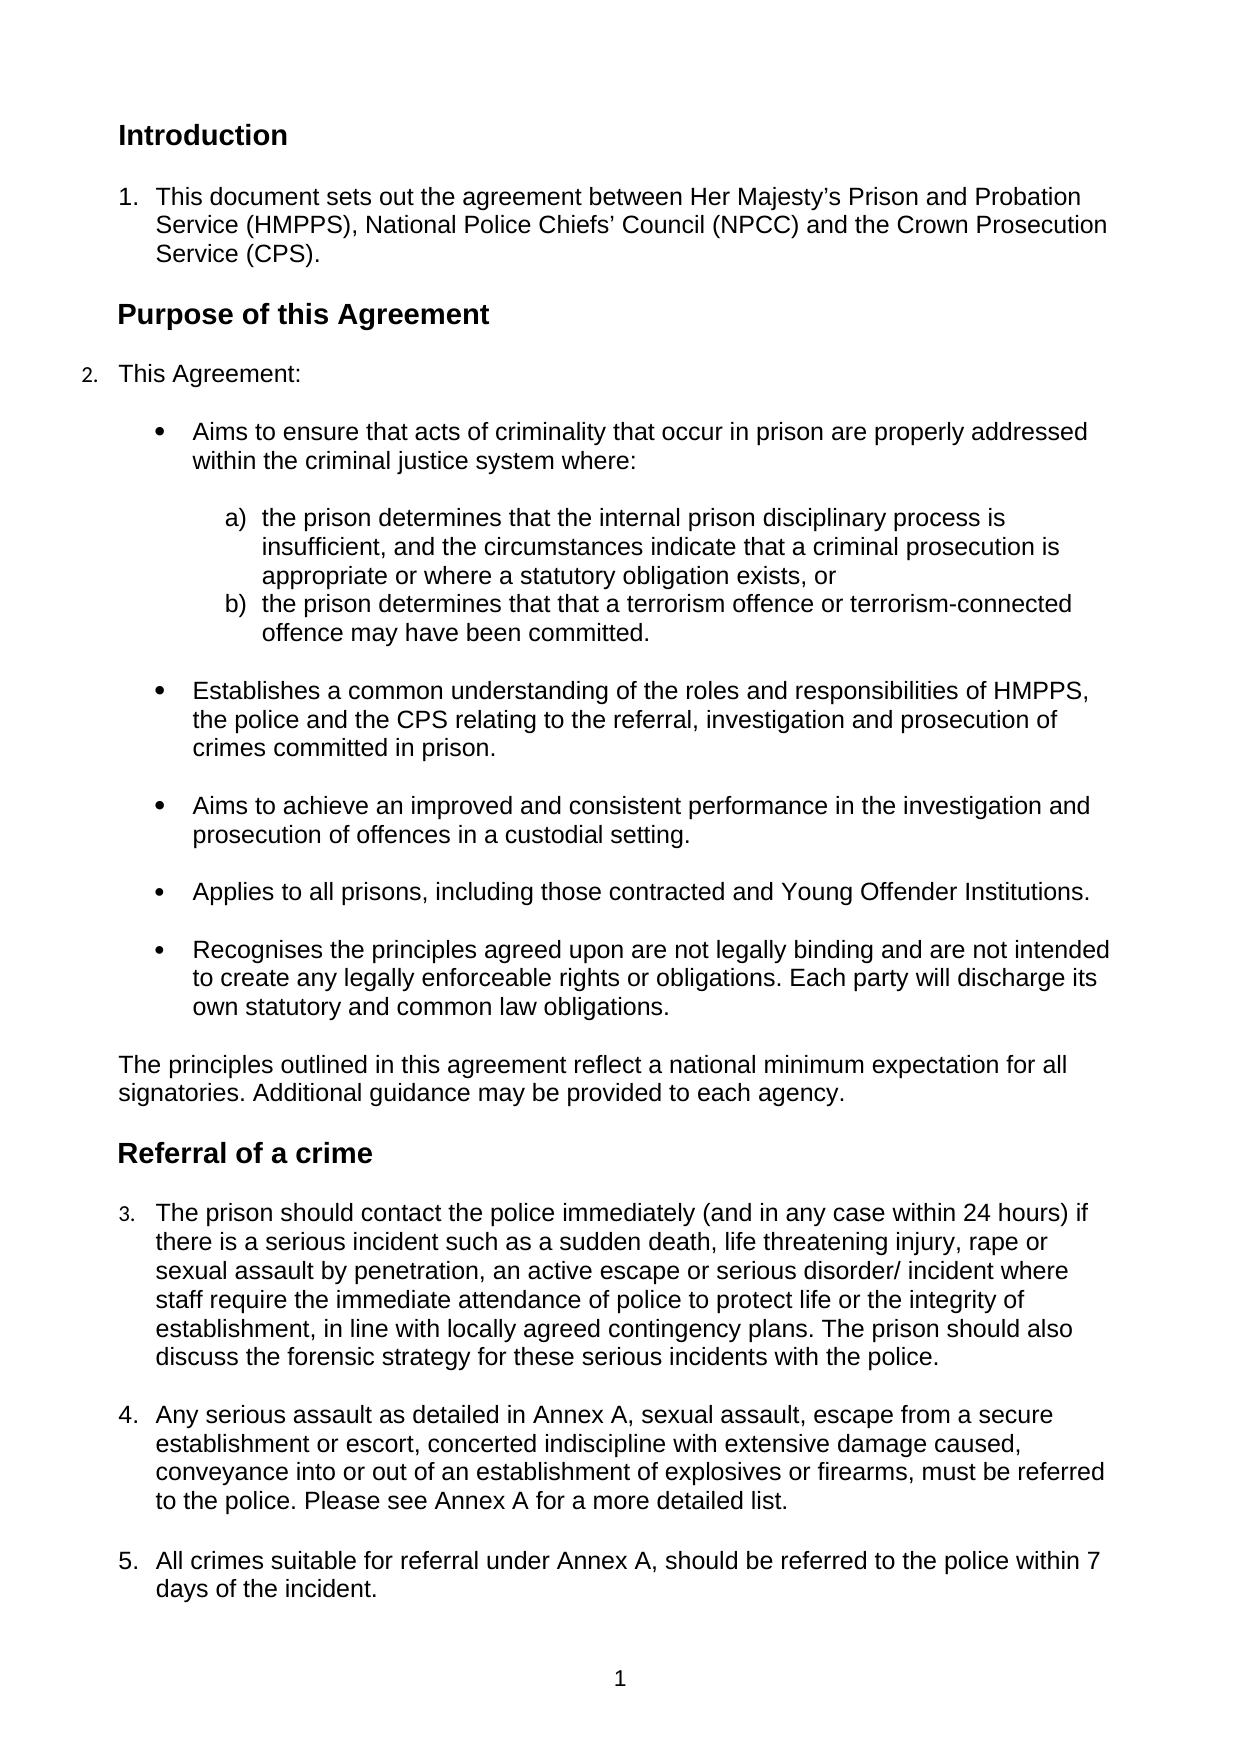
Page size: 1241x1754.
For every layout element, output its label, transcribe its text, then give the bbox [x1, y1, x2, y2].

list All crimes suitable for referral under Annex A, should be referred to the police within 7 days of the incident. [118, 1546, 1122, 1603]
list Referral of a crime [117, 1136, 1122, 1169]
list Recognises the principles agreed upon are not legally binding and are not intended to create any legally enforceable rights or obligations. Each party will discharge its own statutory and common law obligations. [155, 935, 1122, 1021]
list The prison should contact the police immediately (and in any case within 24 hours) if there is a serious incident such as a sudden death, life threatening injury, rape or sexual assault by penetration, an active escape or serious disorder/ incident where staff require the immediate attendance of police to protect life or the integrity of establishment, in line with locally agreed contingency plans. The prison should also discuss the forensic strategy for these serious incidents with the police. [118, 1198, 1122, 1371]
subtitle Introduction [118, 118, 1122, 152]
list Aims to achieve an improved and consistent performance in the investigation and prosecution of offences in a custodial setting. [155, 791, 1122, 848]
list Applies to all prisons, including those contracted and Young Offender Institutions. [155, 877, 1122, 906]
text The principles outlined in this agreement reflect a national minimum expectation for all signatories. Additional guidance may be provided to each agency. [118, 1050, 1122, 1107]
list This document sets out the agreement between Her Majesty’s Prison and Probation Service (HMPPS), National Police Chiefs’ Council (NPCC) and the Crown Prosecution Service (CPS). [118, 182, 1122, 268]
list the prison determines that that a terrorism offence or terrorism-connected offence may have been committed. [224, 589, 1122, 647]
list Purpose of this Agreement [117, 297, 1122, 330]
list Establishes a common understanding of the roles and responsibilities of HMPPS, the police and the CPS relating to the referral, investigation and prosecution of crimes committed in prison. [155, 676, 1122, 762]
list the prison determines that the internal prison disciplinary process is insufficient, and the circumstances indicate that a criminal prosecution is appropriate or where a statutory obligation exists, or [224, 503, 1122, 589]
list This Agreement: [81, 359, 1122, 388]
list Any serious assault as detailed in Annex A, sexual assault, escape from a secure establishment or escort, concerted indiscipline with extensive damage caused, conveyance into or out of an establishment of explosives or firearms, must be referred to the police. Please see Annex A for a more detailed list. [118, 1400, 1122, 1515]
list Aims to ensure that acts of criminality that occur in prison are properly addressed within the criminal justice system where: [155, 417, 1122, 474]
